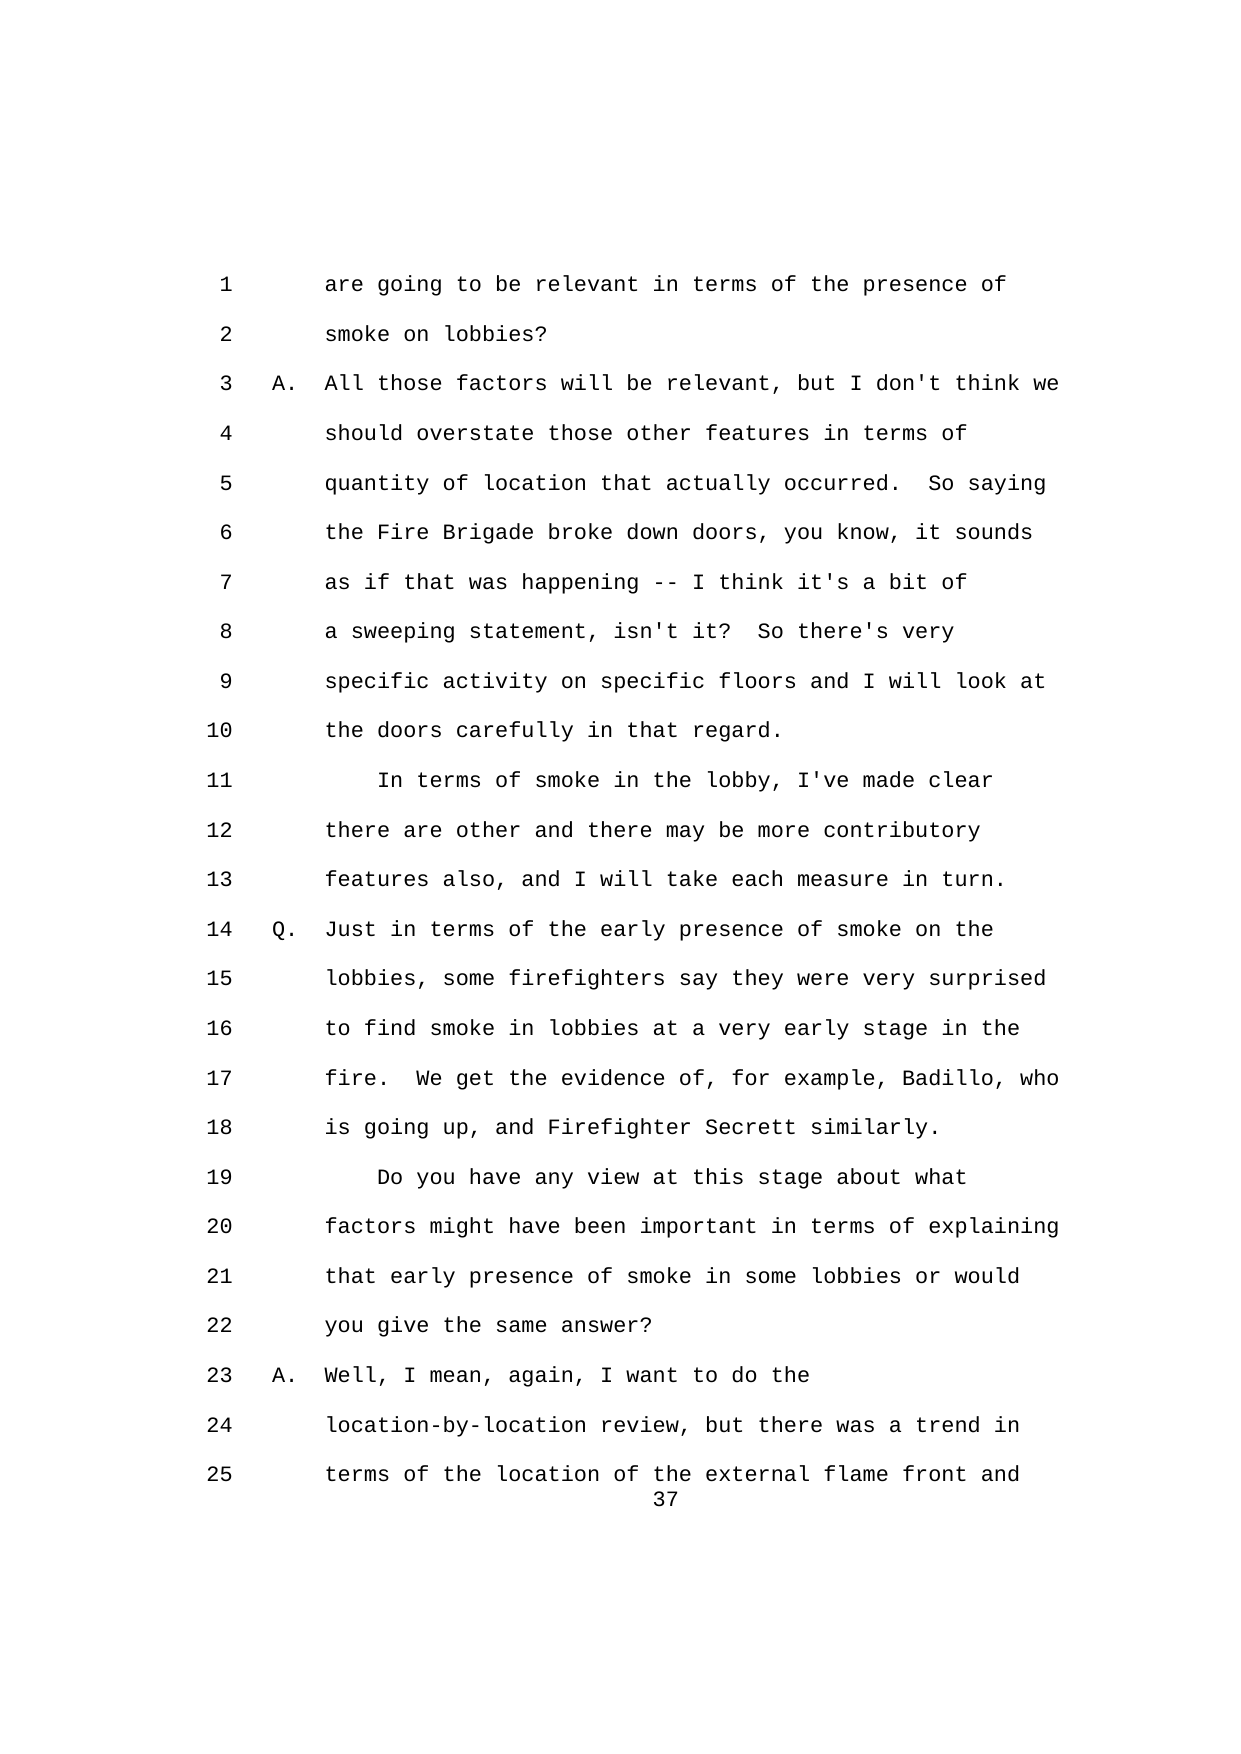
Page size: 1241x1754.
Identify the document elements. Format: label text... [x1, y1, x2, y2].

text 10 the doors carefully in that regard. [75, 719, 1165, 744]
text 12 there are other and there may be more contributory [75, 819, 1165, 843]
text 37 [75, 1488, 1165, 1513]
text 24 location-by-location review, but there was a trend in [75, 1414, 1165, 1438]
text 18 is going up, and Firefighter Secrett similarly. [75, 1116, 1165, 1141]
text 13 features also, and I will take each measure in turn. [75, 868, 1165, 893]
text 21 that early presence of smoke in some lobbies or would [75, 1265, 1165, 1290]
text 2 smoke on lobbies? [75, 323, 1165, 348]
text 20 factors might have been important in terms of explaining [75, 1215, 1165, 1240]
text 25 terms of the location of the external flame front and [75, 1463, 1165, 1488]
text 19 Do you have any view at this stage about what [75, 1166, 1165, 1191]
text 22 you give the same answer? [75, 1314, 1165, 1339]
text 5 quantity of location that actually occurred. So saying [75, 472, 1165, 496]
text 7 as if that was happening -- I think it's a bit of [75, 571, 1165, 596]
text 23 A. Well, I mean, again, I want to do the [75, 1364, 1165, 1389]
text 8 a sweeping statement, isn't it? So there's very [75, 620, 1165, 645]
text 17 fire. We get the evidence of, for example, Badillo, who [75, 1067, 1165, 1091]
text 14 Q. Just in terms of the early presence of smoke on the [75, 918, 1165, 943]
text 15 lobbies, some firefighters say they were very surprised [75, 967, 1165, 992]
text 3 A. All those factors will be relevant, but I don't think we [75, 372, 1165, 397]
text 16 to find smoke in lobbies at a very early stage in the [75, 1017, 1165, 1042]
text 1 are going to be relevant in terms of the presence of [75, 273, 1165, 298]
text 11 In terms of smoke in the lobby, I've made clear [75, 769, 1165, 794]
text 6 the Fire Brigade broke down doors, you know, it sounds [75, 521, 1165, 546]
text 4 should overstate those other features in terms of [75, 422, 1165, 447]
text 9 specific activity on specific floors and I will look at [75, 670, 1165, 695]
